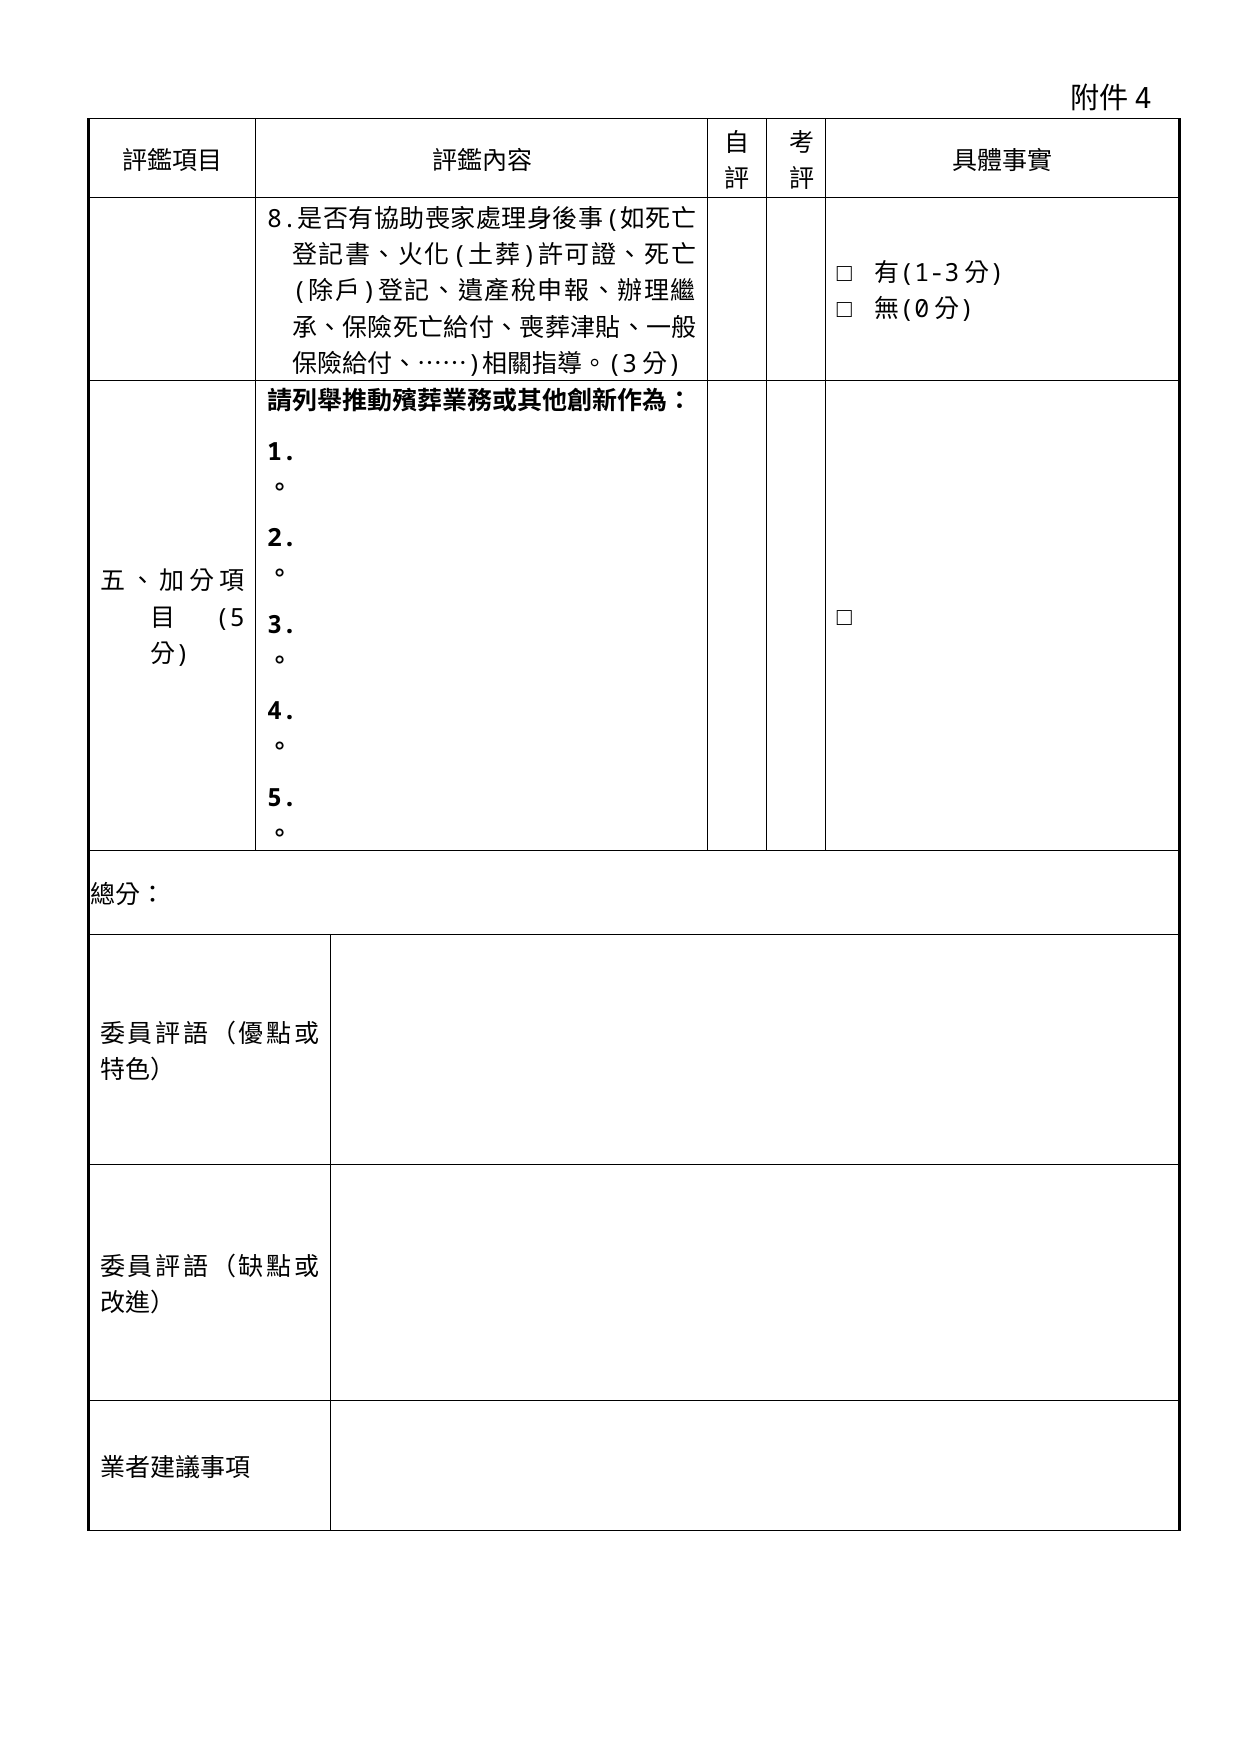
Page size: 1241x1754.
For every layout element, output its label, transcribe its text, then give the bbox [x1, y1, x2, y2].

table_cell [708, 381, 766, 850]
table_cell 8.是否有協助喪家處理身後事(如死亡登記書、火化(土葬)許可證、死亡(除戶)登記、遺產稅申報、辦理繼承、保險死亡給付、喪葬津貼、一般保險給付、……)相關指導。(3分) [256, 198, 707, 379]
table_cell [826, 381, 1178, 850]
table_cell 請列舉推動殯葬業務或其他創新作為： 1. 。 2. 。 3. 。 4. 。 5. 。 [256, 381, 707, 850]
table_cell [708, 198, 766, 379]
table_cell [331, 1401, 1178, 1530]
table_cell 五、加分項目(5分) [90, 381, 255, 850]
table_header 具體事實 [826, 119, 1178, 197]
table_header 考評 [767, 119, 825, 197]
table_cell 有(1-3分) 無(0分) [826, 198, 1178, 379]
table_header 評鑑項目 [90, 119, 255, 197]
table_cell [767, 381, 825, 850]
table_header 評鑑內容 [256, 119, 707, 197]
table_cell 總分： [90, 851, 1178, 934]
table_cell 委員評語（優點或特色） [90, 935, 330, 1164]
table_cell 委員評語（缺點或改進） [90, 1165, 330, 1400]
table_cell 業者建議事項 [90, 1401, 330, 1530]
table_cell [331, 1165, 1178, 1400]
table_cell [90, 198, 255, 379]
table_cell [331, 935, 1178, 1164]
table_cell [767, 198, 825, 379]
table_header 自評 [708, 119, 766, 197]
